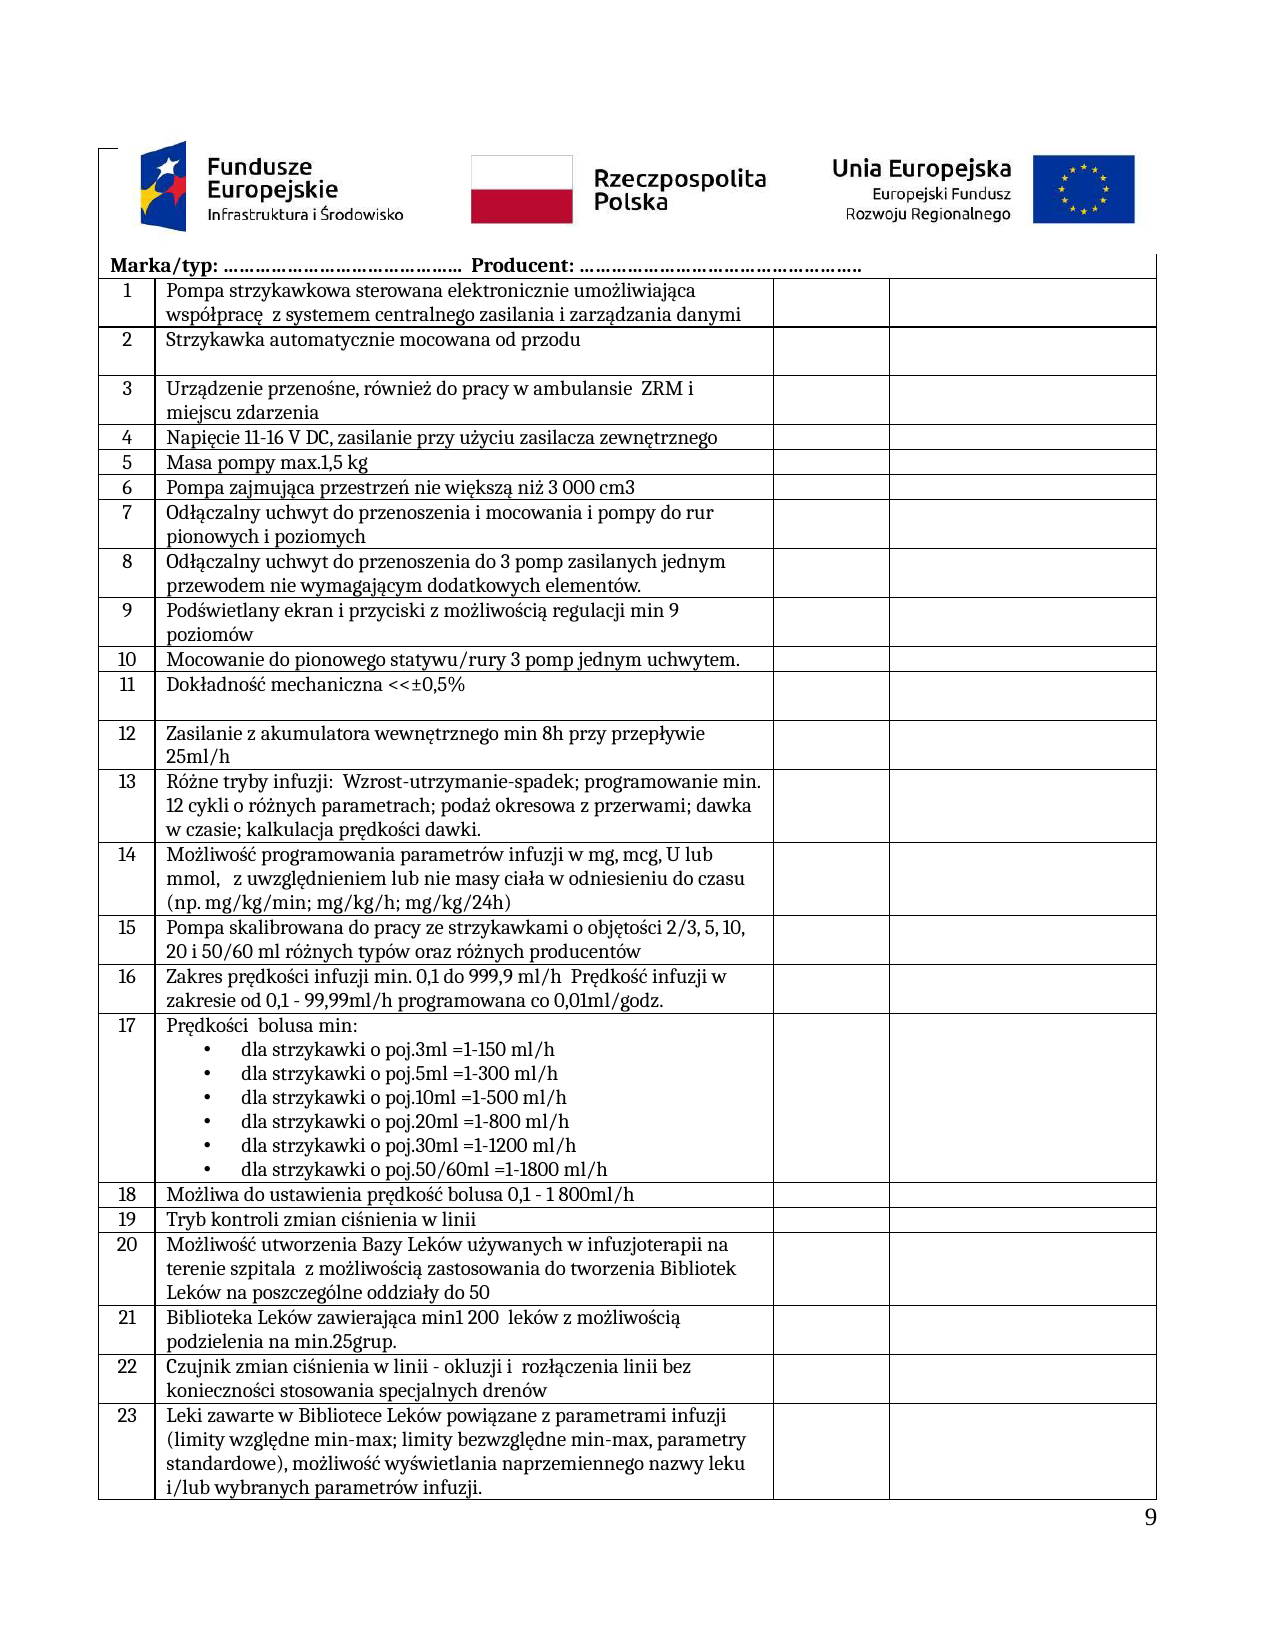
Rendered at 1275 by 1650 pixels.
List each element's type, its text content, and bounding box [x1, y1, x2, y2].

table_cell 20 [99, 1233, 154, 1304]
table_cell [890, 425, 1156, 449]
table_cell 23 [99, 1404, 154, 1499]
table_cell [774, 376, 889, 424]
table_cell Masa pompy max.1,5 kg [156, 450, 773, 474]
table_cell [774, 965, 889, 1013]
table_cell [890, 672, 1156, 720]
table_cell [774, 843, 889, 915]
table_cell [774, 1014, 889, 1182]
table_cell 10 [99, 647, 154, 671]
table_cell Dokładność mechaniczna <<±0,5% [156, 672, 773, 720]
table_cell [890, 500, 1156, 548]
table_cell [774, 1183, 889, 1207]
table_cell Czujnik zmian ciśnienia w linii - okluzji i rozłączenia linii bez konieczności stosowania specjalnych drenów [156, 1355, 773, 1402]
table_cell 8 [99, 549, 154, 597]
table_cell Leki zawarte w Bibliotece Leków powiązane z parametrami infuzji (limity względne min-max; limity bezwzględne min-max, parametry standardowe), możliwość wyświetlania naprzemiennego nazwy leku i/lub wybranych parametrów infuzji. [156, 1404, 773, 1499]
table_cell [774, 1306, 889, 1353]
table_cell 18 [99, 1183, 154, 1207]
table_cell [890, 598, 1156, 646]
table_cell 3 [99, 376, 154, 424]
table_cell 14 [99, 843, 154, 915]
table_cell Napięcie 11-16 V DC, zasilanie przy użyciu zasilacza zewnętrznego [156, 425, 773, 449]
table_cell [774, 328, 889, 375]
table_cell [890, 549, 1156, 597]
table_cell [890, 1355, 1156, 1402]
table_cell Odłączalny uchwyt do przenoszenia i mocowania i pompy do rur pionowych i poziomych [156, 500, 773, 548]
table_cell [890, 843, 1156, 915]
table_cell [774, 647, 889, 671]
table_cell Podświetlany ekran i przyciski z możliwością regulacji min 9 poziomów [156, 598, 773, 646]
table_cell 7 [99, 500, 154, 548]
table_cell [890, 1208, 1156, 1232]
table_cell Strzykawka automatycznie mocowana od przodu [156, 328, 773, 375]
picture [118, 118, 1157, 254]
table_cell [774, 770, 889, 842]
table_cell [890, 328, 1156, 375]
table_cell Możliwość programowania parametrów infuzji w mg, mcg, U lub mmol, z uwzględnieniem lub nie masy ciała w odniesieniu do czasu (np. mg/kg/min; mg/kg/h; mg/kg/24h) [156, 843, 773, 915]
table_cell [890, 376, 1156, 424]
table_cell [890, 450, 1156, 474]
table_cell Tryb kontroli zmian ciśnienia w linii [156, 1208, 773, 1232]
table_cell [774, 425, 889, 449]
table_cell Pompa zajmująca przestrzeń nie większą niż 3 000 cm3 [156, 475, 773, 499]
table_cell [890, 1306, 1156, 1353]
table_cell Marka/typ: ……………………………………... Producent: …………………………………………….. [99, 254, 1156, 277]
table_cell Biblioteka Leków zawierająca min1 200 leków z możliwością podzielenia na min.25grup. [156, 1306, 773, 1353]
table_cell [774, 500, 889, 548]
table_cell Zasilanie z akumulatora wewnętrznego min 8h przy przepływie 25ml/h [156, 721, 773, 769]
table_cell [774, 721, 889, 769]
table_cell 21 [99, 1306, 154, 1353]
table_cell Zakres prędkości infuzji min. 0,1 do 999,9 ml/h Prędkość infuzji w zakresie od 0,1 - 99,99ml/h programowana co 0,01ml/godz. [156, 965, 773, 1013]
table_cell 4 [99, 425, 154, 449]
table_cell [774, 916, 889, 964]
table_cell Urządzenie przenośne, również do pracy w ambulansie ZRM i miejscu zdarzenia [156, 376, 773, 424]
table_cell [774, 1208, 889, 1232]
table_cell 17 [99, 1014, 154, 1182]
table_cell [890, 770, 1156, 842]
table_cell [890, 1183, 1156, 1207]
table_cell [774, 475, 889, 499]
table_cell [890, 475, 1156, 499]
table_cell [890, 965, 1156, 1013]
table_cell Mocowanie do pionowego statywu/rury 3 pomp jednym uchwytem. [156, 647, 773, 671]
table_cell Prędkości bolusa min: dla strzykawki o poj.3ml =1-150 ml/h dla strzykawki o poj.5ml =1-300 ml/h dla strzykawki o poj.10ml =1-500 ml/h dla strzykawki o poj.20ml =1-800 ml/h dla strzykawki o poj.30ml =1-1200 ml/h dla strzykawki o poj.50/60ml =1-1800 ml/h [156, 1014, 773, 1182]
table_cell 5 [99, 450, 154, 474]
table_cell [774, 1355, 889, 1402]
table_cell [890, 1233, 1156, 1304]
table_cell [774, 549, 889, 597]
table_cell 13 [99, 770, 154, 842]
table_cell [890, 916, 1156, 964]
table_cell Możliwa do ustawienia prędkość bolusa 0,1 - 1 800ml/h [156, 1183, 773, 1207]
table_cell [774, 279, 889, 326]
table_cell [890, 647, 1156, 671]
table_cell 9 [99, 598, 154, 646]
table_cell 16 [99, 965, 154, 1013]
table_cell Możliwość utworzenia Bazy Leków używanych w infuzjoterapii na terenie szpitala z możliwością zastosowania do tworzenia Bibliotek Leków na poszczególne oddziały do 50 [156, 1233, 773, 1304]
table_cell [890, 721, 1156, 769]
table_cell 22 [99, 1355, 154, 1402]
table_cell [774, 450, 889, 474]
table_cell [890, 279, 1156, 326]
table_cell 6 [99, 475, 154, 499]
table_cell Pompa strzykawkowa sterowana elektronicznie umożliwiająca współpracę z systemem centralnego zasilania i zarządzania danymi [156, 279, 773, 326]
table_cell [890, 1404, 1156, 1499]
table_cell [774, 598, 889, 646]
table_cell 1 [99, 279, 154, 326]
table_cell [774, 1233, 889, 1304]
table_cell Różne tryby infuzji: Wzrost-utrzymanie-spadek; programowanie min. 12 cykli o różnych parametrach; podaż okresowa z przerwami; dawka w czasie; kalkulacja prędkości dawki. [156, 770, 773, 842]
table_cell [890, 1014, 1156, 1182]
table_cell Odłączalny uchwyt do przenoszenia do 3 pomp zasilanych jednym przewodem nie wymagającym dodatkowych elementów. [156, 549, 773, 597]
table_cell 12 [99, 721, 154, 769]
table_cell 19 [99, 1208, 154, 1232]
table_cell [774, 672, 889, 720]
table_cell 15 [99, 916, 154, 964]
table_cell 2 [99, 328, 154, 375]
table_cell 11 [99, 672, 154, 720]
table_cell [774, 1404, 889, 1499]
table_cell Pompa skalibrowana do pracy ze strzykawkami o objętości 2/3, 5, 10, 20 i 50/60 ml różnych typów oraz różnych producentów [156, 916, 773, 964]
